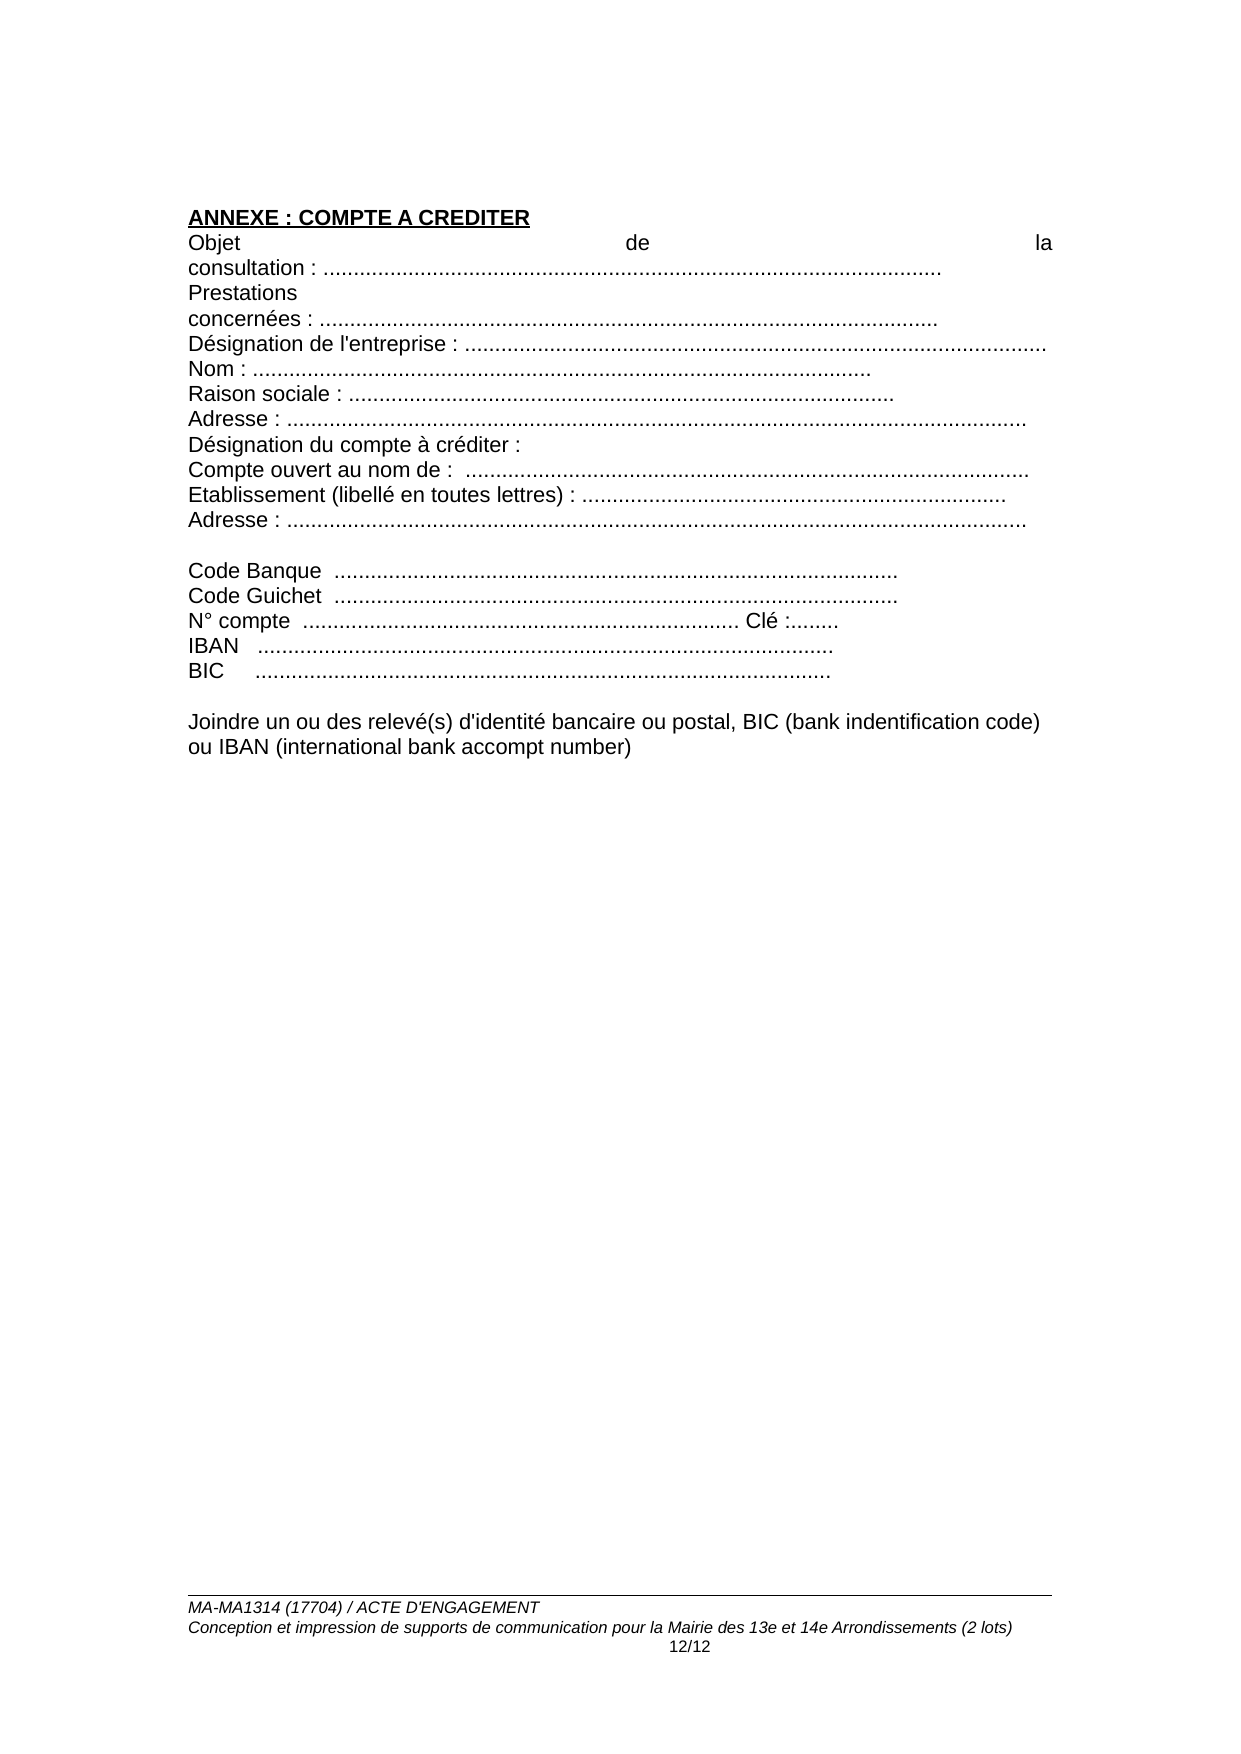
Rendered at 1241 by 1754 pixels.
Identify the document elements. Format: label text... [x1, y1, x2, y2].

text Code Banque ............................................................................................. [188, 557, 1052, 583]
text Etablissement (libellé en toutes lettres) : ...................................................................... [188, 482, 1052, 507]
text N° compte ........................................................................ Clé :........ [188, 608, 1052, 633]
text Joindre un ou des relevé(s) d'identité bancaire ou postal, BIC (bank indentification code) ou IBAN (international bank accompt number) [188, 709, 1052, 759]
text Désignation du compte à créditer : [188, 431, 1052, 457]
text ANNEXE : COMPTE A CREDITER [188, 204, 1052, 230]
text BIC ............................................................................................... [188, 658, 1052, 683]
text Raison sociale : .......................................................................................... [188, 381, 1052, 406]
text Nom : ...................................................................................................... [188, 356, 1052, 381]
text Compte ouvert au nom de : ............................................................................................. [188, 457, 1052, 482]
text Prestations concernées : ...................................................................................................... [188, 280, 1052, 331]
text Code Guichet ............................................................................................. [188, 583, 1052, 608]
text Adresse : .......................................................................................................................... [188, 507, 1052, 532]
text Adresse : .......................................................................................................................... [188, 406, 1052, 431]
text Désignation de l'entreprise : ................................................................................................ [188, 331, 1052, 356]
text Objet de la consultation : ...................................................................................................... [188, 230, 1052, 280]
text IBAN ............................................................................................... [188, 633, 1052, 658]
